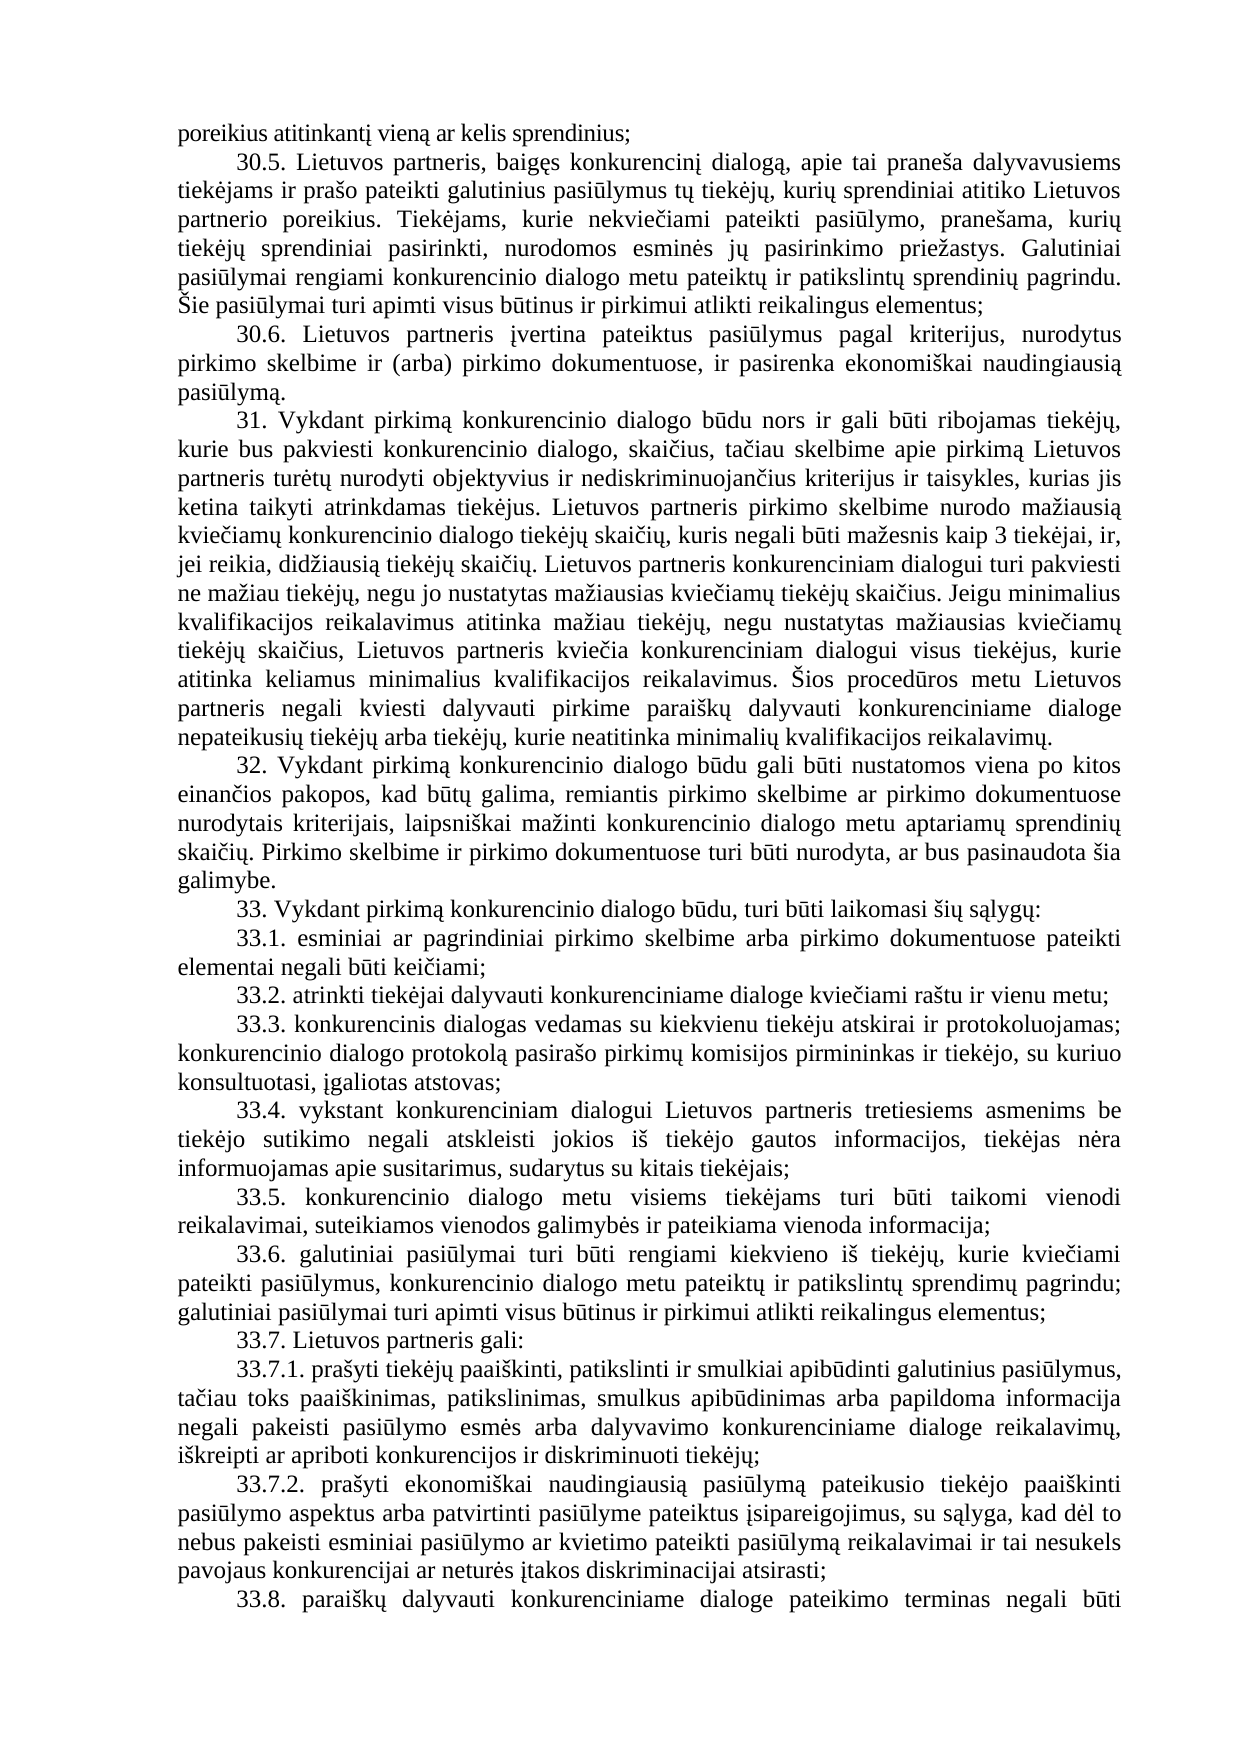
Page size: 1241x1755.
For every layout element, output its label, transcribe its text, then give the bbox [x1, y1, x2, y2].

text 33.2. atrinkti tiekėjai dalyvauti konkurenciniame dialoge kviečiami raštu ir vienu metu; [177, 981, 1122, 1009]
text 33.7.1. prašyti tiekėjų paaiškinti, patikslinti ir smulkiai apibūdinti galutinius pasiūlymus, tačiau toks paaiškinimas, patikslinimas, smulkus apibūdinimas arba papildoma informacija negali pakeisti pasiūlymo esmės arba dalyvavimo konkurenciniame dialoge reikalavimų, iškreipti ar apriboti konkurencijos ir diskriminuoti tiekėjų; [177, 1354, 1122, 1469]
text 31. Vykdant pirkimą konkurencinio dialogo būdu nors ir gali būti ribojamas tiekėjų, kurie bus pakviesti konkurencinio dialogo, skaičius, tačiau skelbime apie pirkimą Lietuvos partneris turėtų nurodyti objektyvius ir nediskriminuojančius kriterijus ir taisykles, kurias jis ketina taikyti atrinkdamas tiekėjus. Lietuvos partneris pirkimo skelbime nurodo mažiausią kviečiamų konkurencinio dialogo tiekėjų skaičių, kuris negali būti mažesnis kaip 3 tiekėjai, ir, jei reikia, didžiausią tiekėjų skaičių. Lietuvos partneris konkurenciniam dialogui turi pakviesti ne mažiau tiekėjų, negu jo nustatytas mažiausias kviečiamų tiekėjų skaičius. Jeigu minimalius kvalifikacijos reikalavimus atitinka mažiau tiekėjų, negu nustatytas mažiausias kviečiamų tiekėjų skaičius, Lietuvos partneris kviečia konkurenciniam dialogui visus tiekėjus, kurie atitinka keliamus minimalius kvalifikacijos reikalavimus. Šios procedūros metu Lietuvos partneris negali kviesti dalyvauti pirkime paraiškų dalyvauti konkurenciniame dialoge nepateikusių tiekėjų arba tiekėjų, kurie neatitinka minimalių kvalifikacijos reikalavimų. [177, 406, 1122, 751]
text 32. Vykdant pirkimą konkurencinio dialogo būdu gali būti nustatomos viena po kitos einančios pakopos, kad būtų galima, remiantis pirkimo skelbime ar pirkimo dokumentuose nurodytais kriterijais, laipsniškai mažinti konkurencinio dialogo metu aptariamų sprendinių skaičių. Pirkimo skelbime ir pirkimo dokumentuose turi būti nurodyta, ar bus pasinaudota šia galimybe. [177, 751, 1122, 894]
text 33.1. esminiai ar pagrindiniai pirkimo skelbime arba pirkimo dokumentuose pateikti elementai negali būti keičiami; [177, 923, 1122, 981]
text 30.6. Lietuvos partneris įvertina pateiktus pasiūlymus pagal kriterijus, nurodytus pirkimo skelbime ir (arba) pirkimo dokumentuose, ir pasirenka ekonomiškai naudingiausią pasiūlymą. [177, 319, 1122, 406]
text 33.4. vykstant konkurenciniam dialogui Lietuvos partneris tretiesiems asmenims be tiekėjo sutikimo negali atskleisti jokios iš tiekėjo gautos informacijos, tiekėjas nėra informuojamas apie susitarimus, sudarytus su kitais tiekėjais; [177, 1096, 1122, 1182]
text 33. Vykdant pirkimą konkurencinio dialogo būdu, turi būti laikomasi šių sąlygų: [177, 894, 1122, 923]
text 33.7.2. prašyti ekonomiškai naudingiausią pasiūlymą pateikusio tiekėjo paaiškinti pasiūlymo aspektus arba patvirtinti pasiūlyme pateiktus įsipareigojimus, su sąlyga, kad dėl to nebus pakeisti esminiai pasiūlymo ar kvietimo pateikti pasiūlymą reikalavimai ir tai nesukels pavojaus konkurencijai ar neturės įtakos diskriminacijai atsirasti; [177, 1469, 1122, 1584]
text 33.8. paraiškų dalyvauti konkurenciniame dialoge pateikimo terminas negali būti [177, 1584, 1122, 1613]
text poreikius atitinkantį vieną ar kelis sprendinius; [177, 118, 1122, 147]
text 33.3. konkurencinis dialogas vedamas su kiekvienu tiekėju atskirai ir protokoluojamas; konkurencinio dialogo protokolą pasirašo pirkimų komisijos pirmininkas ir tiekėjo, su kuriuo konsultuotasi, įgaliotas atstovas; [177, 1009, 1122, 1096]
text 33.5. konkurencinio dialogo metu visiems tiekėjams turi būti taikomi vienodi reikalavimai, suteikiamos vienodos galimybės ir pateikiama vienoda informacija; [177, 1182, 1122, 1239]
text 33.6. galutiniai pasiūlymai turi būti rengiami kiekvieno iš tiekėjų, kurie kviečiami pateikti pasiūlymus, konkurencinio dialogo metu pateiktų ir patikslintų sprendimų pagrindu; galutiniai pasiūlymai turi apimti visus būtinus ir pirkimui atlikti reikalingus elementus; [177, 1239, 1122, 1326]
text 33.7. Lietuvos partneris gali: [177, 1326, 1122, 1354]
text 30.5. Lietuvos partneris, baigęs konkurencinį dialogą, apie tai praneša dalyvavusiems tiekėjams ir prašo pateikti galutinius pasiūlymus tų tiekėjų, kurių sprendiniai atitiko Lietuvos partnerio poreikius. Tiekėjams, kurie nekviečiami pateikti pasiūlymo, pranešama, kurių tiekėjų sprendiniai pasirinkti, nurodomos esminės jų pasirinkimo priežastys. Galutiniai pasiūlymai rengiami konkurencinio dialogo metu pateiktų ir patikslintų sprendinių pagrindu. Šie pasiūlymai turi apimti visus būtinus ir pirkimui atlikti reikalingus elementus; [177, 147, 1122, 319]
